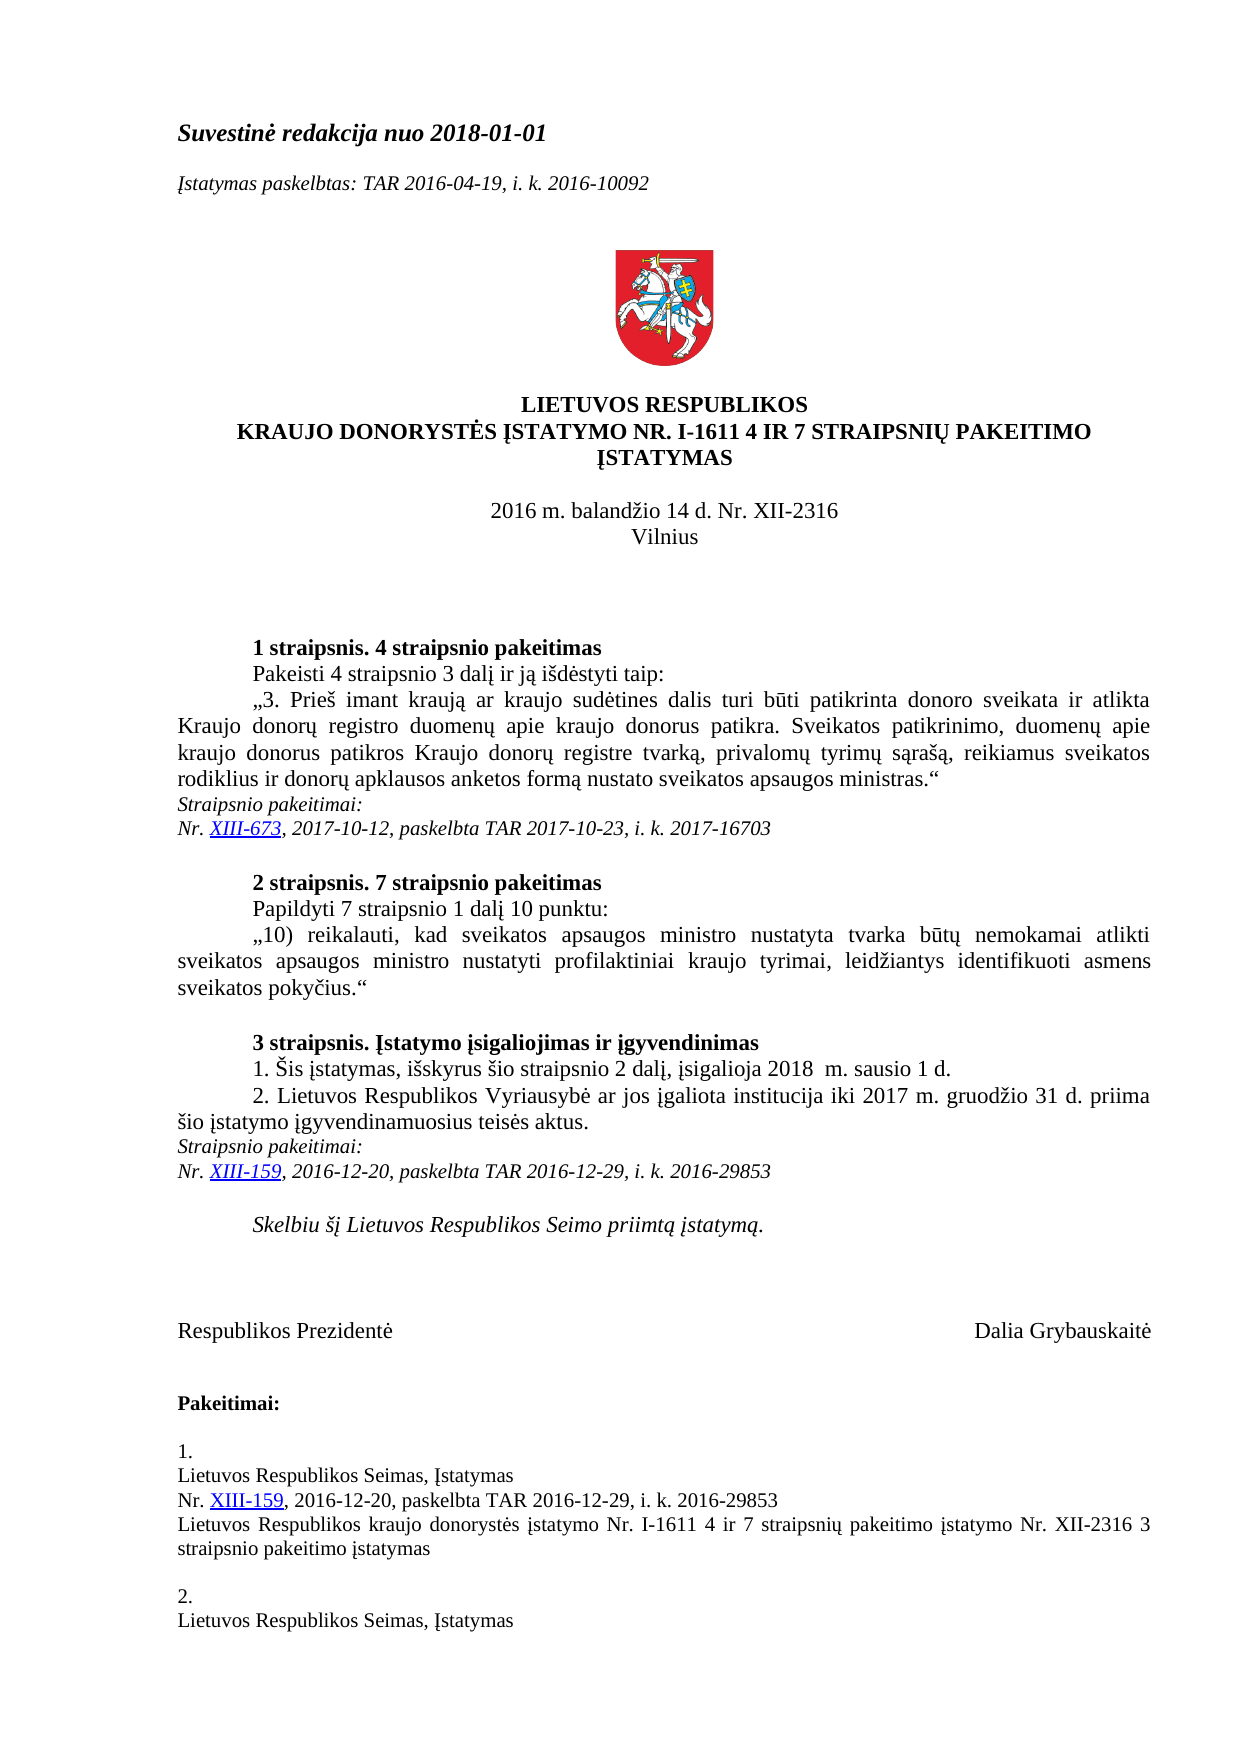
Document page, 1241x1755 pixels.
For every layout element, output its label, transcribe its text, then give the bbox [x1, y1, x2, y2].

text 1. Šis įstatymas, išskyrus šio straipsnio 2 dalį, įsigalioja 2018 m. sausio 1 d. [177, 1055, 1152, 1082]
text KRAUJO DONORYSTĖS ĮSTATYMO NR. I-1611 4 IR 7 STRAIPSNIŲ PAKEITIMO [177, 418, 1152, 444]
text 3 straipsnis. Įstatymo įsigaliojimas ir įgyvendinimas [177, 1029, 1152, 1055]
text 2 straipsnis. 7 straipsnio pakeitimas [177, 868, 1152, 895]
text Lietuvos Respublikos Seimas, Įstatymas [177, 1463, 1152, 1487]
text 2016 m. balandžio 14 d. Nr. XII-2316 [177, 497, 1152, 523]
text 1. [177, 1439, 1152, 1463]
text Lietuvos Respublikos kraujo donorystės įstatymo Nr. I-1611 4 ir 7 straipsnių pakeitimo įstatymo Nr. XII-2316 3 straipsnio pakeitimo įstatymas [177, 1512, 1152, 1560]
text Nr. XIII-159, 2016-12-20, paskelbta TAR 2016-12-29, i. k. 2016-29853 [177, 1158, 1152, 1183]
text 2. Lietuvos Respublikos Vyriausybė ar jos įgaliota institucija iki 2017 m. gruodžio 31 d. priima šio įstatymo įgyvendinamuosius teisės aktus. [177, 1082, 1152, 1134]
text Straipsnio pakeitimai: [177, 1134, 1152, 1158]
text Pakeitimai: [177, 1391, 1152, 1415]
text „10) reikalauti, kad sveikatos apsaugos ministro nustatyta tvarka būtų nemokamai atlikti sveikatos apsaugos ministro nustatyti profilaktiniai kraujo tyrimai, leidžiantys identifikuoti asmens sveikatos pokyčius.“ [177, 921, 1152, 1000]
text Respublikos Prezidentė Dalia Grybauskaitė [177, 1317, 1152, 1343]
text LIETUVOS RESPUBLIKOS [177, 391, 1152, 418]
text Suvestinė redakcija nuo 2018-01-01 [177, 118, 1152, 147]
text 2. [177, 1584, 1152, 1608]
text Papildyti 7 straipsnio 1 dalį 10 punktu: [177, 895, 1152, 921]
text Lietuvos Respublikos Seimas, Įstatymas [177, 1608, 1152, 1632]
text ĮSTATYMAS [177, 444, 1152, 471]
text Vilnius [177, 523, 1152, 549]
text Nr. XIII-159, 2016-12-20, paskelbta TAR 2016-12-29, i. k. 2016-29853 [177, 1487, 1152, 1512]
text Skelbiu šį Lietuvos Respublikos Seimo priimtą įstatymą. [177, 1211, 1152, 1238]
text 1 straipsnis. 4 straipsnio pakeitimas [177, 633, 1152, 660]
text „3. Prieš imant kraują ar kraujo sudėtines dalis turi būti patikrinta donoro sveikata ir atlikta Kraujo donorų registro duomenų apie kraujo donorus patikra. Sveikatos patikrinimo, duomenų apie kraujo donorus patikros Kraujo donorų registre tvarką, privalomų tyrimų sąrašą, reikiamus sveikatos rodiklius ir donorų apklausos anketos formą nustato sveikatos apsaugos ministras.“ [177, 686, 1152, 792]
text Pakeisti 4 straipsnio 3 dalį ir ją išdėstyti taip: [177, 660, 1152, 686]
text Įstatymas paskelbtas: TAR 2016-04-19, i. k. 2016-10092 [177, 171, 1152, 195]
text Straipsnio pakeitimai: [177, 792, 1152, 816]
text Nr. XIII-673, 2017-10-12, paskelbta TAR 2017-10-23, i. k. 2017-16703 [177, 816, 1152, 840]
